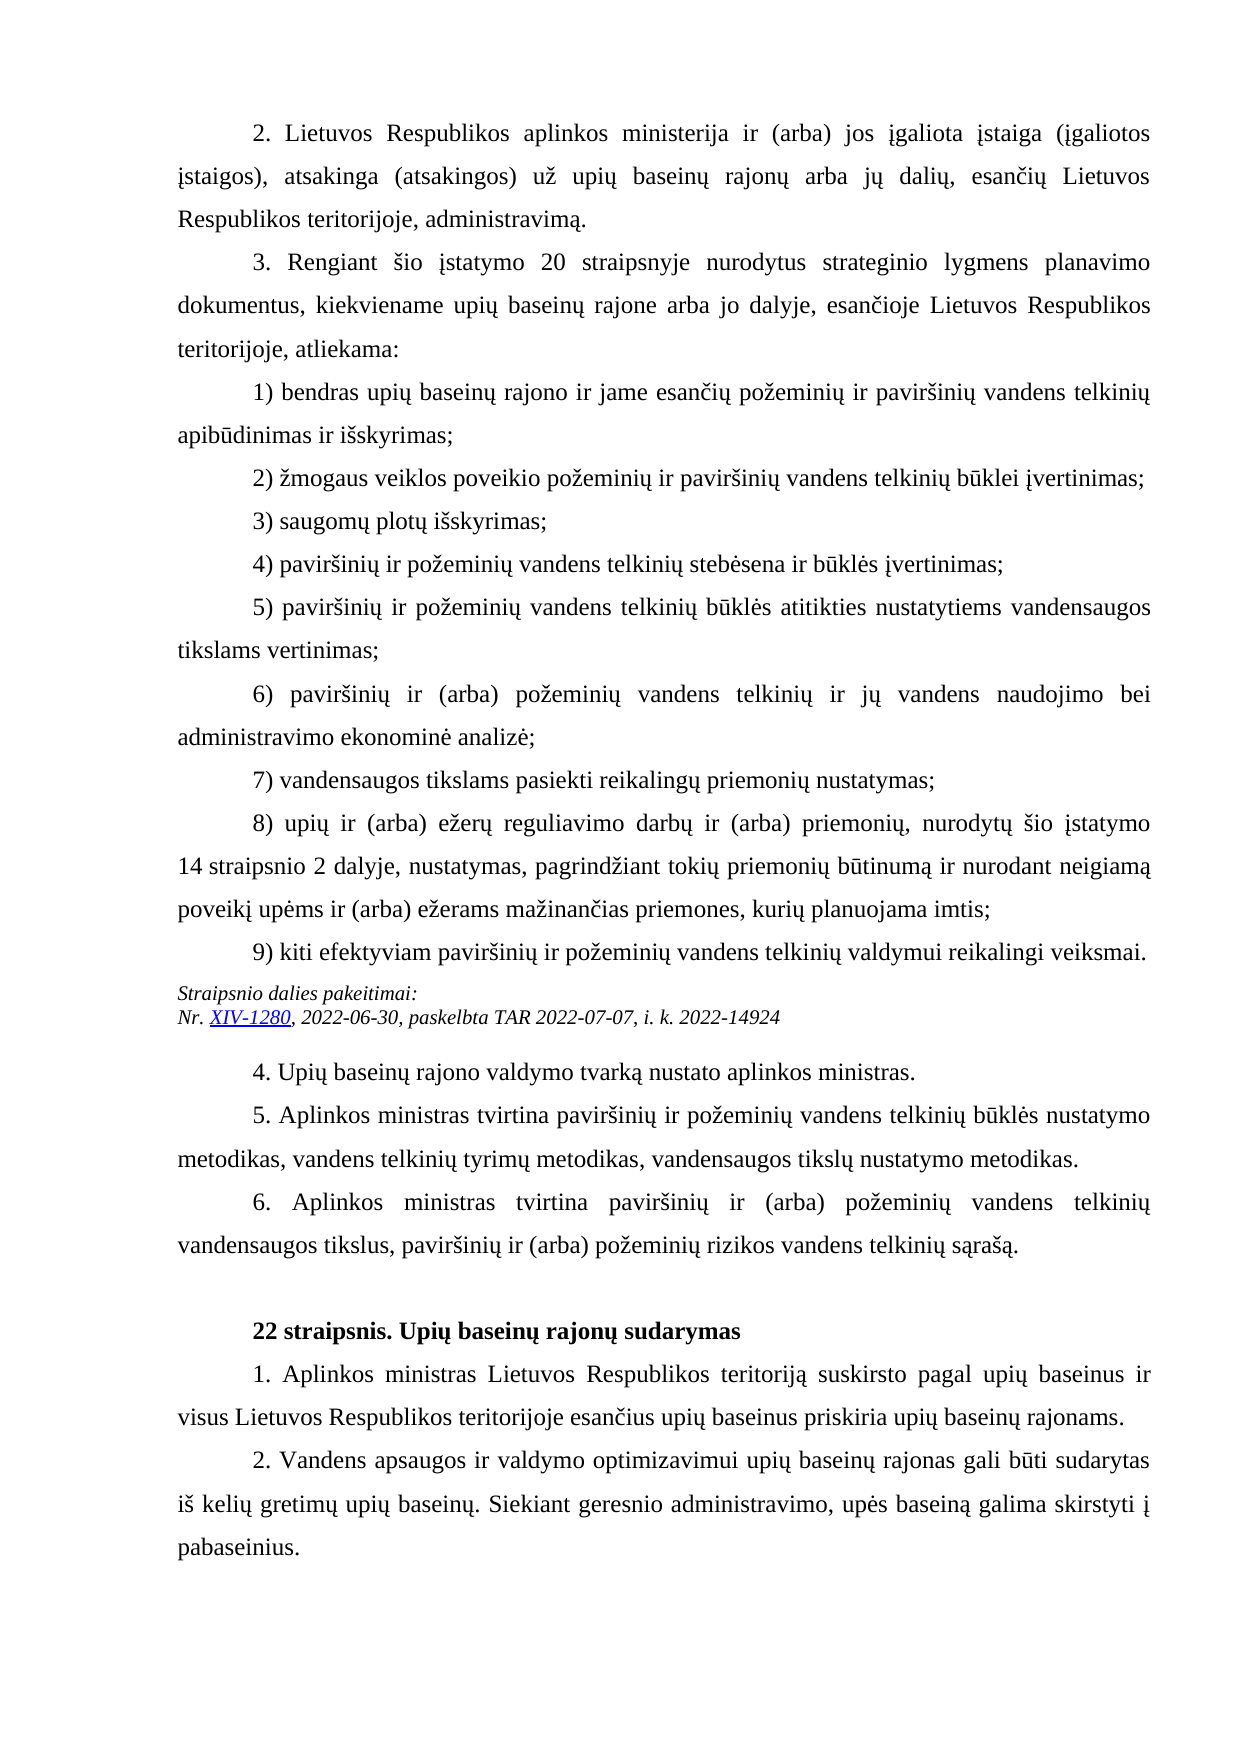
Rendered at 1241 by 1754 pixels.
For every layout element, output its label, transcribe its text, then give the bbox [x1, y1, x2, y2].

text 1) bendras upių baseinų rajono ir jame esančių požeminių ir paviršinių vandens telkinių apibūdinimas ir išskyrimas; [177, 377, 1152, 449]
text 5. Aplinkos ministras tvirtina paviršinių ir požeminių vandens telkinių būklės nustatymo metodikas, vandens telkinių tyrimų metodikas, vandensaugos tikslų nustatymo metodikas. [177, 1101, 1152, 1172]
text 1. Aplinkos ministras Lietuvos Respublikos teritoriją suskirsto pagal upių baseinus ir visus Lietuvos Respublikos teritorijoje esančius upių baseinus priskiria upių baseinų rajonams. [177, 1359, 1152, 1431]
text Nr. XIV-1280, 2022-06-30, paskelbta TAR 2022-07-07, i. k. 2022-14924 [177, 1005, 1152, 1029]
text 3. Rengiant šio įstatymo 20 straipsnyje nurodytus strateginio lygmens planavimo dokumentus, kiekviename upių baseinų rajone arba jo dalyje, esančioje Lietuvos Respublikos teritorijoje, atliekama: [177, 247, 1152, 362]
text 3) saugomų plotų išskyrimas; [177, 506, 1152, 535]
text 4. Upių baseinų rajono valdymo tvarką nustato aplinkos ministras. [177, 1057, 1152, 1086]
text 2. Vandens apsaugos ir valdymo optimizavimui upių baseinų rajonas gali būti sudarytas iš kelių gretimų upių baseinų. Siekiant geresnio administravimo, upės baseiną galima skirstyti į pabaseinius. [177, 1446, 1152, 1561]
text 6. Aplinkos ministras tvirtina paviršinių ir (arba) požeminių vandens telkinių vandensaugos tikslus, paviršinių ir (arba) požeminių rizikos vandens telkinių sąrašą. [177, 1187, 1152, 1259]
text 2) žmogaus veiklos poveikio požeminių ir paviršinių vandens telkinių būklei įvertinimas; [177, 463, 1152, 492]
text 22 straipsnis. Upių baseinų rajonų sudarymas [177, 1316, 1152, 1345]
text 8) upių ir (arba) ežerų reguliavimo darbų ir (arba) priemonių, nurodytų šio įstatymo 14 straipsnio 2 dalyje, nustatymas, pagrindžiant tokių priemonių būtinumą ir nurodant neigiamą poveikį upėms ir (arba) ežerams mažinančias priemones, kurių planuojama imtis; [177, 808, 1152, 923]
text 7) vandensaugos tikslams pasiekti reikalingų priemonių nustatymas; [177, 765, 1152, 794]
text 4) paviršinių ir požeminių vandens telkinių stebėsena ir būklės įvertinimas; [177, 549, 1152, 578]
text 6) paviršinių ir (arba) požeminių vandens telkinių ir jų vandens naudojimo bei administravimo ekonominė analizė; [177, 679, 1152, 751]
text 2. Lietuvos Respublikos aplinkos ministerija ir (arba) jos įgaliota įstaiga (įgaliotos įstaigos), atsakinga (atsakingos) už upių baseinų rajonų arba jų dalių, esančių Lietuvos Respublikos teritorijoje, administravimą. [177, 118, 1152, 233]
text 9) kiti efektyviam paviršinių ir požeminių vandens telkinių valdymui reikalingi veiksmai. [177, 937, 1152, 966]
text Straipsnio dalies pakeitimai: [177, 981, 1152, 1005]
text 5) paviršinių ir požeminių vandens telkinių būklės atitikties nustatytiems vandensaugos tikslams vertinimas; [177, 592, 1152, 664]
